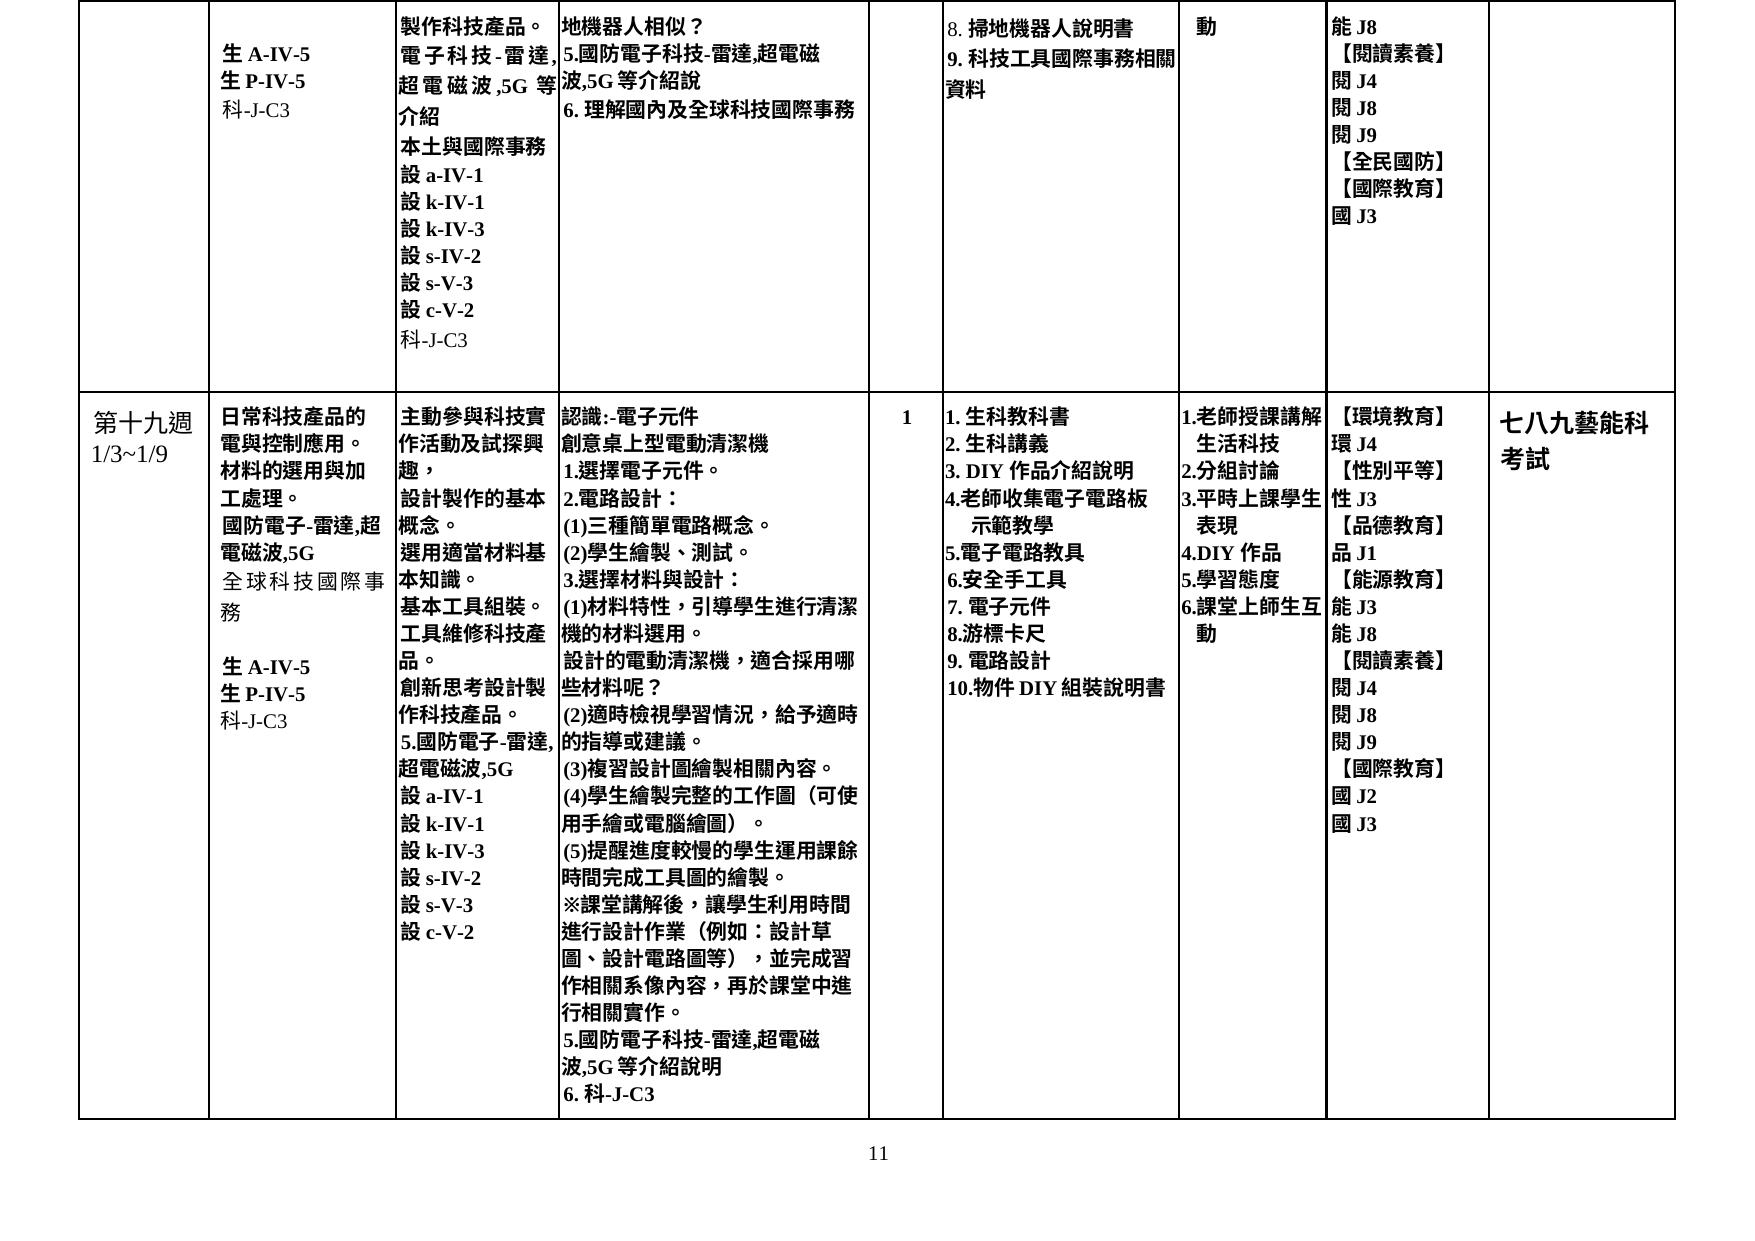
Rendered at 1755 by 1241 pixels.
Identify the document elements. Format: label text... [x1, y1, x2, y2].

table_cell 能J8 【閱讀素養】 閱J4 閱J8 閱J9 【全民國防】 【國際教育】 國J3 [1328, 2, 1488, 391]
table_cell 動 [1180, 2, 1325, 391]
table_cell 8. 掃地機器人說明書 9. 科技工具國際事務相關資料 [944, 2, 1178, 391]
table_cell 日常科技產品的電與控制應用。 材料的選用與加工處理。 國防電子-雷達,超電磁波,5G 全球科技國際事務 生A-IV-5 生P-IV-5 科-J-C3 [210, 393, 395, 1118]
table_cell 認識:-電子元件 創意桌上型電動清潔機 1.選擇電子元件。 2.電路設計： (1)三種簡單電路概念。 (2)學生繪製、測試。 3.選擇材料與設計： (1)材料特性，引導學生進行清潔機的材料選用。 設計的電動清潔機，適合採用哪些材料呢？ (2)適時檢視學習情況，給予適時的指導或建議。 (3)複習設計圖繪製相關內容。 (4)學生繪製完整的工作圖（可使用手繪或電腦繪圖）。 (5)提醒進度較慢的學生運用課餘時間完成工具圖的繪製。 ※課堂講解後，讓學生利用時間進行設計作業（例如：設計草圖、設計電路圖等），並完成習作相關系像內容，再於課堂中進行相關實作。 5.國防電子科技-雷達,超電磁波,5G等介紹說明 6. 科-J-C3 [560, 393, 868, 1118]
table_cell 【環境教育】 環J4 【性別平等】 性J3 【品德教育】 品J1 【能源教育】 能J3 能J8 【閱讀素養】 閱J4 閱J8 閱J9 【國際教育】 國J2 國J3 [1328, 393, 1488, 1118]
table_cell [1490, 2, 1674, 391]
table_cell 七八九藝能科考試 [1490, 393, 1674, 1118]
table_cell 製作科技產品。 電子科技-雷達,超電磁波,5G等介紹 本土與國際事務 設a-IV-1 設k-IV-1 設k-IV-3 設s-IV-2 設s-V-3 設c-V-2 科-J-C3 [397, 2, 558, 391]
table_cell [80, 2, 208, 391]
table_cell 1.老師授課講解生活科技 2.分組討論 3.平時上課學生表現 4.DIY 作品 5.學習態度 6.課堂上師生互動 [1180, 393, 1325, 1118]
table_cell 1 [870, 393, 942, 1118]
table_cell [870, 2, 942, 391]
table_cell 地機器人相似？ 5.國防電子科技-雷達,超電磁波,5G等介紹說 6. 理解國內及全球科技國際事務 [560, 2, 868, 391]
table_cell 第十九週 1/3~1/9 [80, 393, 208, 1118]
table_cell 1. 生科教科書 2. 生科講義 3. DIY 作品介紹說明 4.老師收集電子電路板 示範教學 5.電子電路教具 6.安全手工具 7. 電子元件 8.游標卡尺 9. 電路設計 10.物件DIY組裝說明書 [944, 393, 1178, 1118]
table_cell 主動參與科技實作活動及試探興趣， 設計製作的基本概念。 選用適當材料基本知識。 基本工具組裝。 工具維修科技產品。 創新思考設計製作科技產品。 5.國防電子-雷達,超電磁波,5G 設a-IV-1 設k-IV-1 設k-IV-3 設s-IV-2 設s-V-3 設c-V-2 [397, 393, 558, 1118]
table_cell 生A-IV-5 生P-IV-5 科-J-C3 [210, 2, 395, 391]
